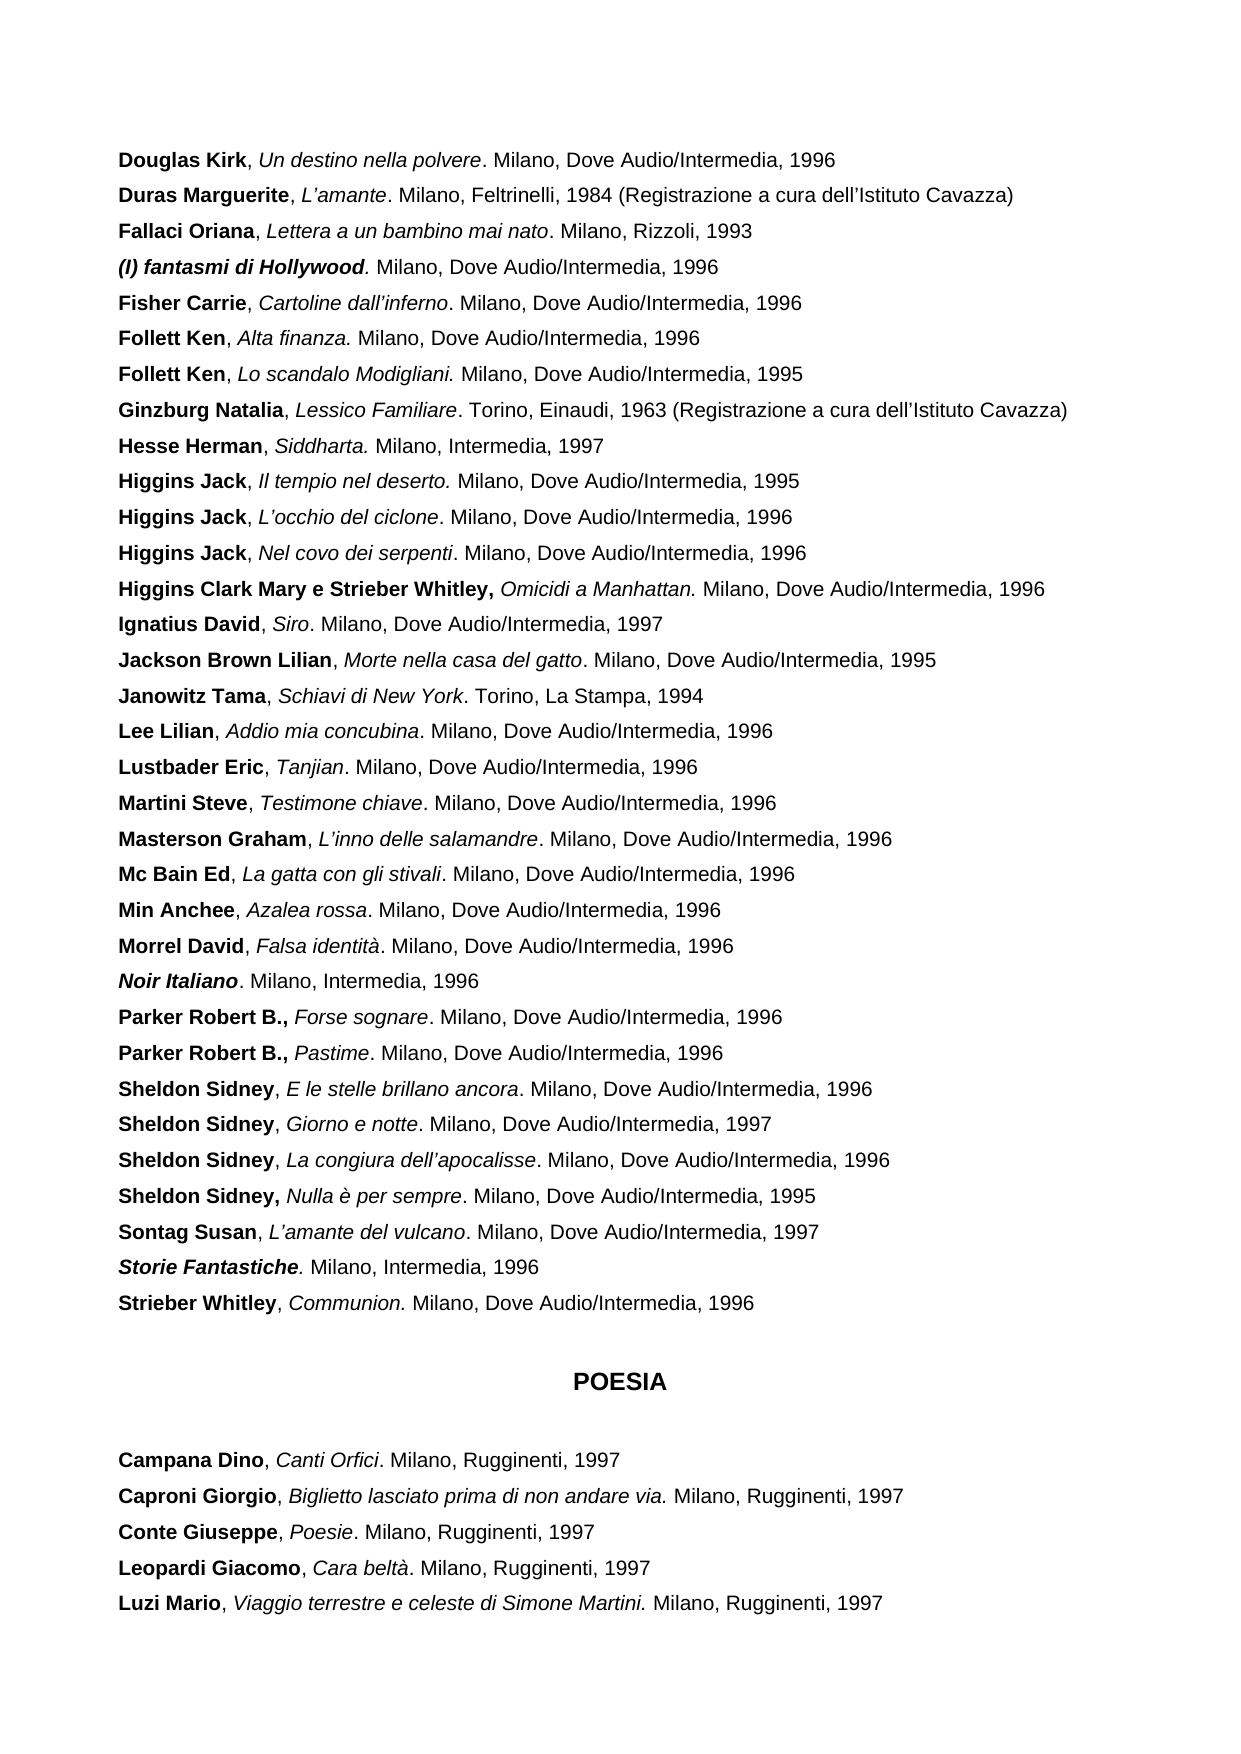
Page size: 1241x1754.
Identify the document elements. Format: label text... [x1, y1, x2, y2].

text Parker Robert B., Pastime. Milano, Dove Audio/Intermedia, 1996 [118, 1041, 1122, 1065]
text Morrel David, Falsa identità. Milano, Dove Audio/Intermedia, 1996 [118, 934, 1122, 958]
text (I) fantasmi di Hollywood. Milano, Dove Audio/Intermedia, 1996 [118, 255, 1122, 279]
text Higgins Jack, Il tempio nel deserto. Milano, Dove Audio/Intermedia, 1995 [118, 469, 1122, 493]
text Parker Robert B., Forse sognare. Milano, Dove Audio/Intermedia, 1996 [118, 1005, 1122, 1029]
text Sheldon Sidney, Nulla è per sempre. Milano, Dove Audio/Intermedia, 1995 [118, 1184, 1122, 1208]
text Sheldon Sidney, La congiura dell’apocalisse. Milano, Dove Audio/Intermedia, 1996 [118, 1148, 1122, 1172]
text Higgins Jack, L’occhio del ciclone. Milano, Dove Audio/Intermedia, 1996 [118, 505, 1122, 529]
text Follett Ken, Alta finanza. Milano, Dove Audio/Intermedia, 1996 [118, 326, 1122, 350]
text Lustbader Eric, Tanjian. Milano, Dove Audio/Intermedia, 1996 [118, 755, 1122, 779]
text Jackson Brown Lilian, Morte nella casa del gatto. Milano, Dove Audio/Intermedia, 1995 [118, 648, 1122, 672]
text Sheldon Sidney, E le stelle brillano ancora. Milano, Dove Audio/Intermedia, 1996 [118, 1077, 1122, 1101]
text POESIA [118, 1367, 1122, 1396]
text Noir Italiano. Milano, Intermedia, 1996 [118, 969, 1122, 993]
text Fisher Carrie, Cartoline dall’inferno. Milano, Dove Audio/Intermedia, 1996 [118, 291, 1122, 314]
text Strieber Whitley, Communion. Milano, Dove Audio/Intermedia, 1996 [118, 1291, 1122, 1315]
text Sontag Susan, L’amante del vulcano. Milano, Dove Audio/Intermedia, 1997 [118, 1219, 1122, 1243]
text Fallaci Oriana, Lettera a un bambino mai nato. Milano, Rizzoli, 1993 [118, 219, 1122, 243]
text Sheldon Sidney, Giorno e notte. Milano, Dove Audio/Intermedia, 1997 [118, 1112, 1122, 1136]
text Conte Giuseppe, Poesie. Milano, Rugginenti, 1997 [118, 1520, 1122, 1544]
text Caproni Giorgio, Biglietto lasciato prima di non andare via. Milano, Rugginenti, 1997 [118, 1484, 1122, 1508]
text Campana Dino, Canti Orfici. Milano, Rugginenti, 1997 [118, 1448, 1122, 1472]
text Ginzburg Natalia, Lessico Familiare. Torino, Einaudi, 1963 (Registrazione a cura dell’Istituto Cavazza) [118, 398, 1122, 422]
text Min Anchee, Azalea rossa. Milano, Dove Audio/Intermedia, 1996 [118, 898, 1122, 922]
text Janowitz Tama, Schiavi di New York. Torino, La Stampa, 1994 [118, 683, 1122, 707]
text Higgins Jack, Nel covo dei serpenti. Milano, Dove Audio/Intermedia, 1996 [118, 541, 1122, 564]
text Duras Marguerite, L’amante. Milano, Feltrinelli, 1984 (Registrazione a cura dell’Istituto Cavazza) [118, 183, 1122, 207]
text Lee Lilian, Addio mia concubina. Milano, Dove Audio/Intermedia, 1996 [118, 719, 1122, 743]
text Martini Steve, Testimone chiave. Milano, Dove Audio/Intermedia, 1996 [118, 791, 1122, 815]
text Follett Ken, Lo scandalo Modigliani. Milano, Dove Audio/Intermedia, 1995 [118, 362, 1122, 386]
text Luzi Mario, Viaggio terrestre e celeste di Simone Martini. Milano, Rugginenti, 1997 [118, 1591, 1122, 1615]
text Douglas Kirk, Un destino nella polvere. Milano, Dove Audio/Intermedia, 1996 [118, 148, 1122, 172]
text Hesse Herman, Siddharta. Milano, Intermedia, 1997 [118, 433, 1122, 457]
text Masterson Graham, L’inno delle salamandre. Milano, Dove Audio/Intermedia, 1996 [118, 826, 1122, 850]
text Mc Bain Ed, La gatta con gli stivali. Milano, Dove Audio/Intermedia, 1996 [118, 862, 1122, 886]
text Higgins Clark Mary e Strieber Whitley, Omicidi a Manhattan. Milano, Dove Audio/Intermedia, 1996 [118, 576, 1122, 600]
text Leopardi Giacomo, Cara beltà. Milano, Rugginenti, 1997 [118, 1555, 1122, 1579]
text Ignatius David, Siro. Milano, Dove Audio/Intermedia, 1997 [118, 612, 1122, 636]
text Storie Fantastiche. Milano, Intermedia, 1996 [118, 1255, 1122, 1279]
